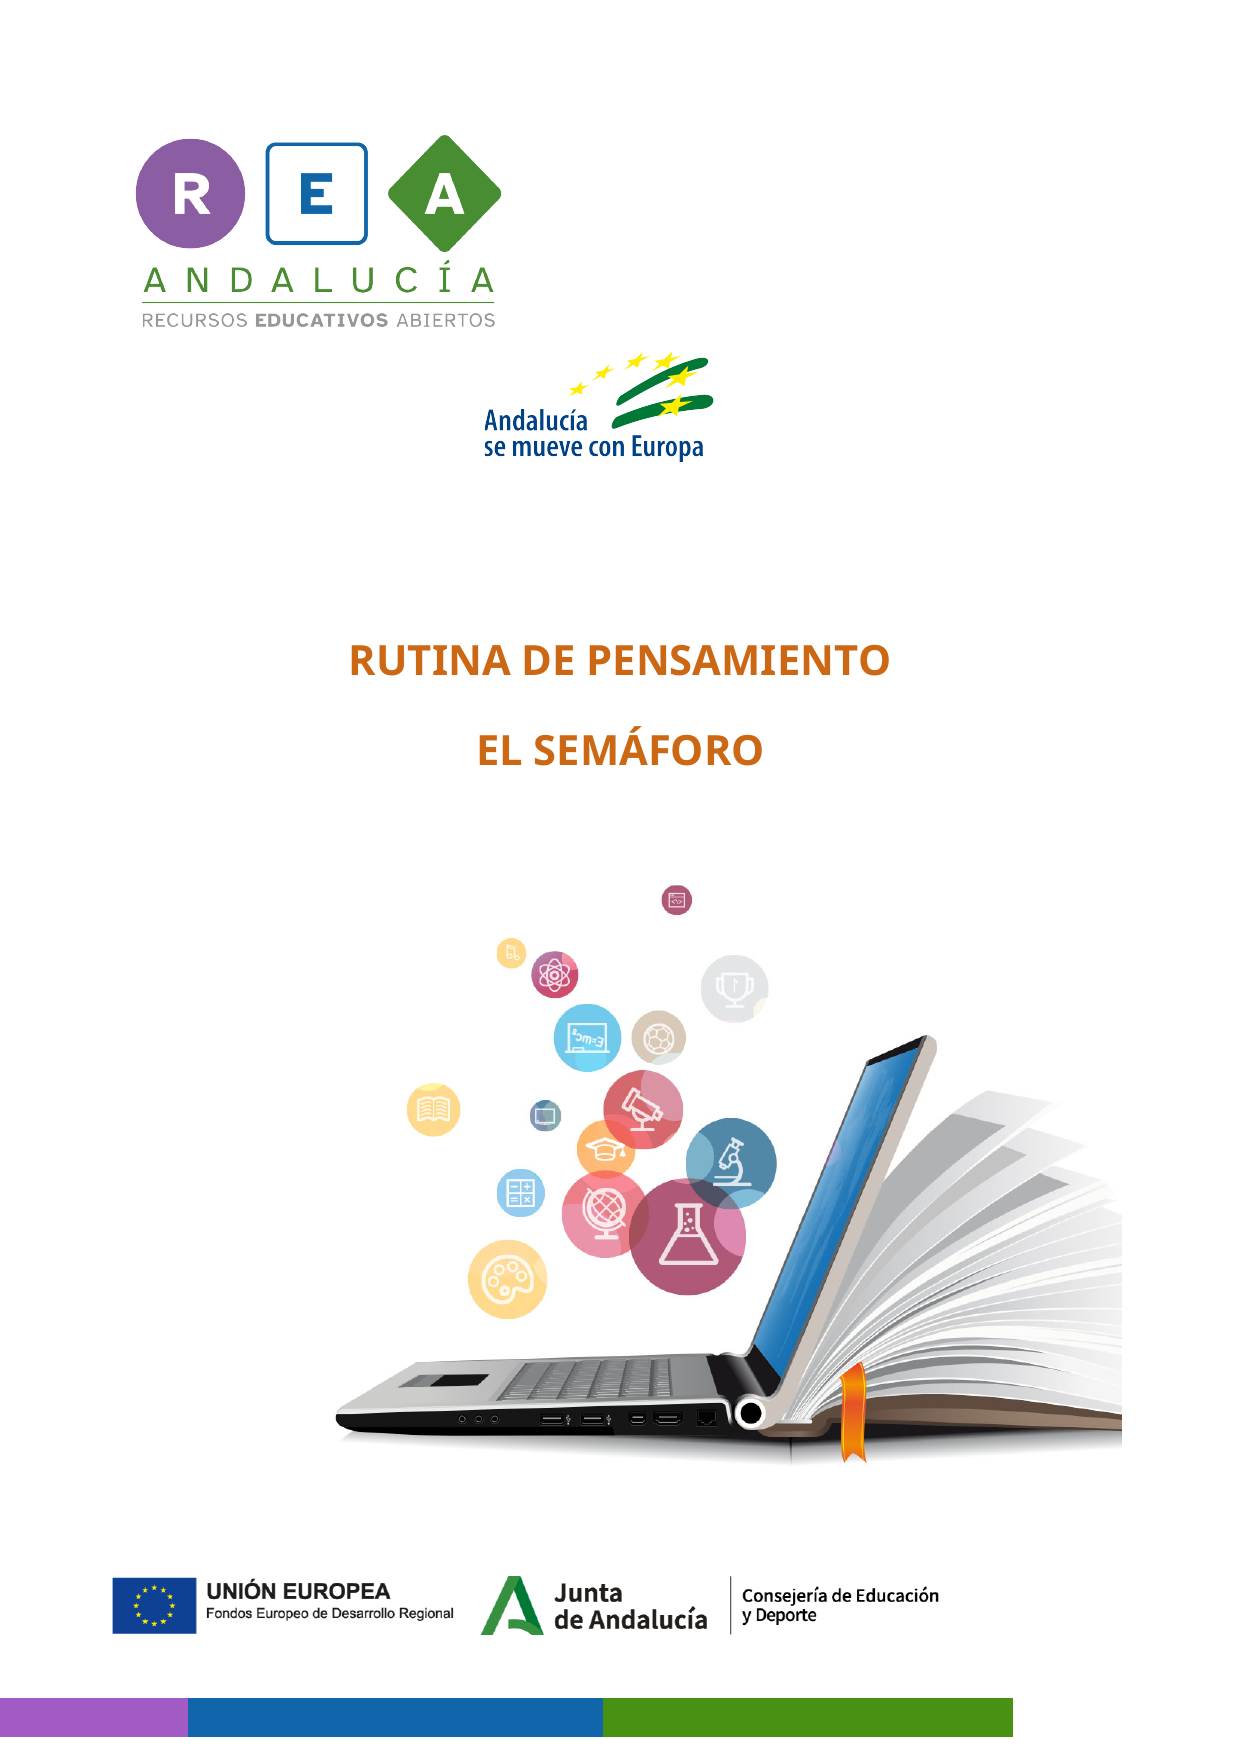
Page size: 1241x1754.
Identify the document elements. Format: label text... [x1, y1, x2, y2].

picture [0, 852, 1122, 1737]
title EL SEMÁFORO [118, 721, 1122, 778]
title RUTINA DE PENSAMIENTO [118, 631, 1122, 687]
picture [118, 118, 715, 462]
